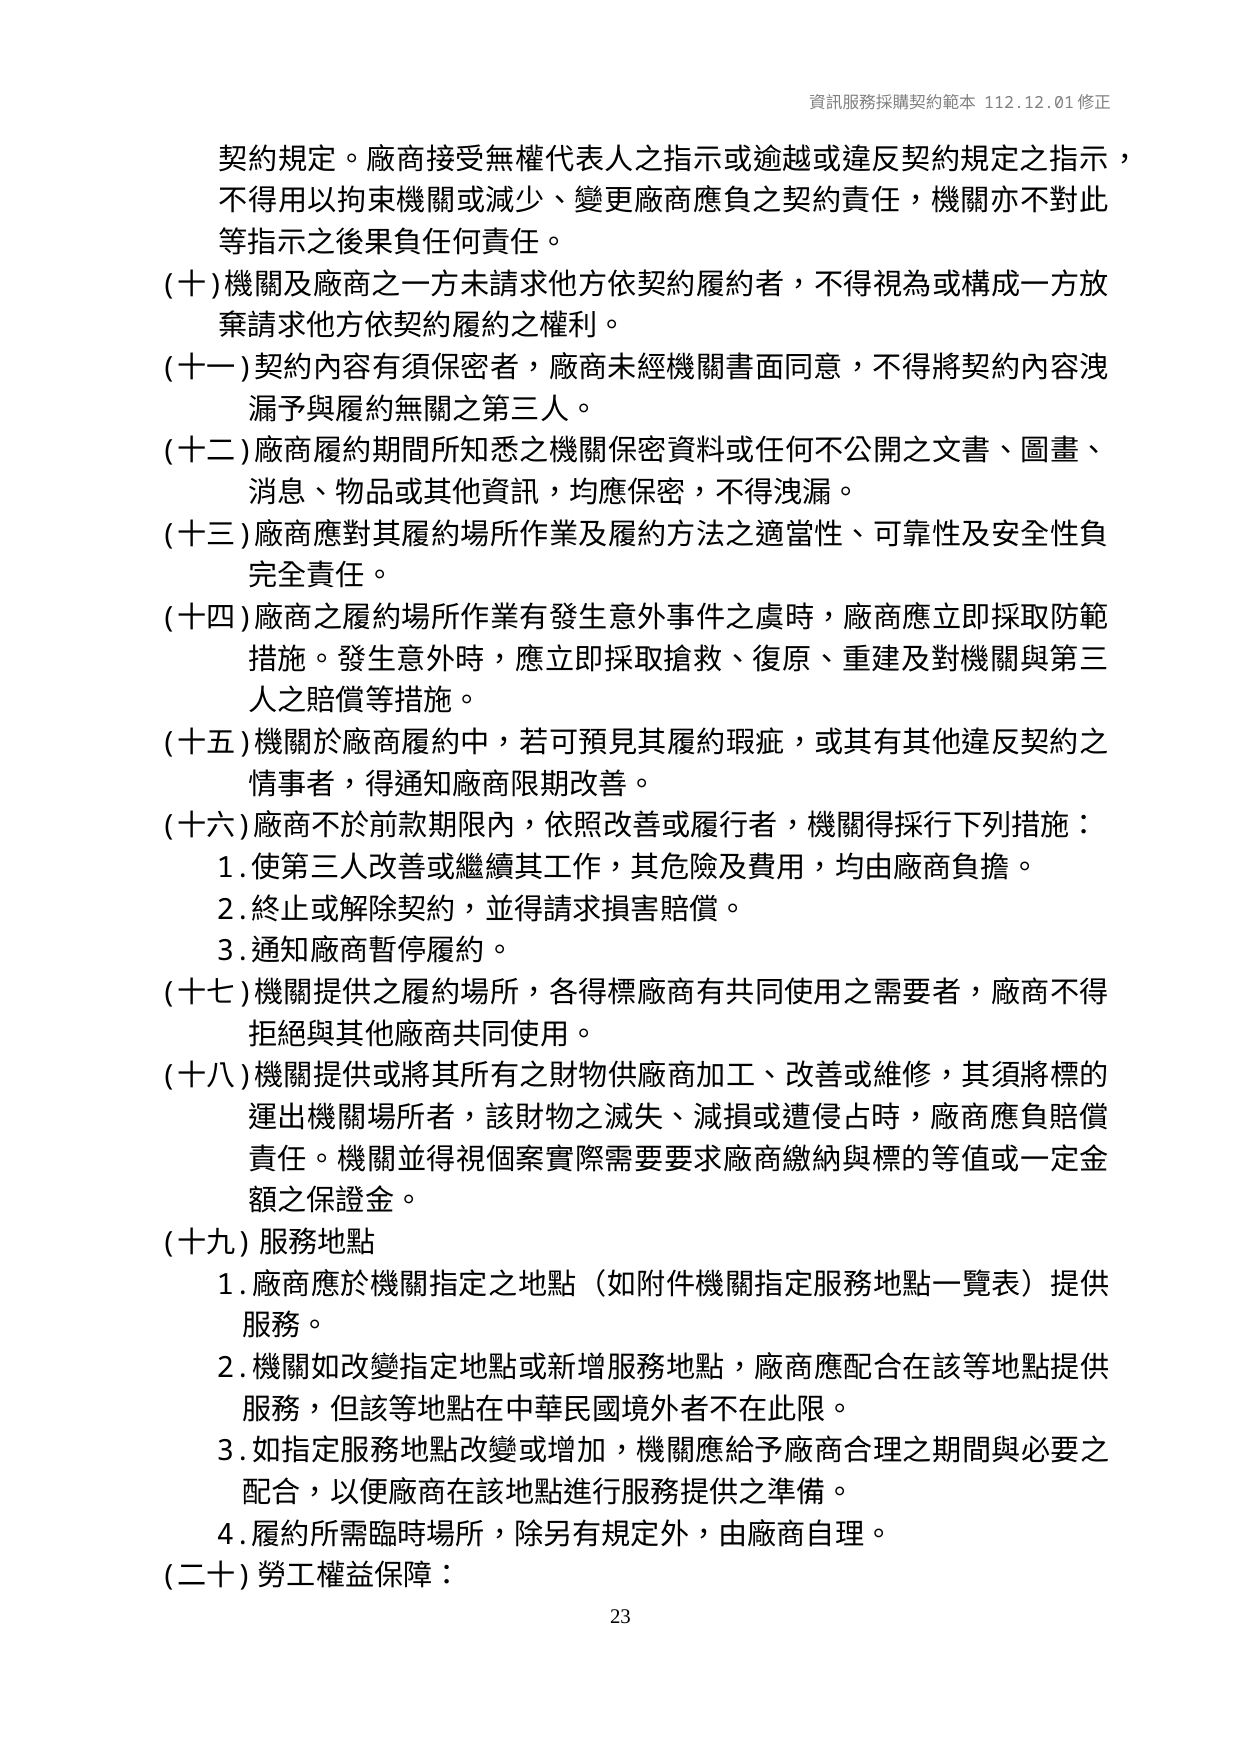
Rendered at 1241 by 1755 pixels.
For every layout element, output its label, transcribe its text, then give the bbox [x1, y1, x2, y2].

text 1.廠商應於機關指定之地點（如附件機關指定服務地點一覽表）提供服務。 [216, 1261, 1110, 1344]
text (十三)廠商應對其履約場所作業及履約方法之適當性、可靠性及安全性負完全責任。 [159, 511, 1110, 594]
text 2.終止或解除契約，並得請求損害賠償。 [216, 886, 1110, 927]
text 2.機關如改變指定地點或新增服務地點，廠商應配合在該等地點提供服務，但該等地點在中華民國境外者不在此限。 [216, 1344, 1110, 1427]
text (十九) 服務地點 [159, 1219, 1110, 1261]
text 4.履約所需臨時場所，除另有規定外，由廠商自理。 [216, 1511, 1110, 1552]
text (十二)廠商履約期間所知悉之機關保密資料或任何不公開之文書、圖畫、消息、物品或其他資訊，均應保密，不得洩漏。 [159, 427, 1110, 511]
text (十七)機關提供之履約場所，各得標廠商有共同使用之需要者，廠商不得拒絕與其他廠商共同使用。 [159, 969, 1110, 1052]
text 1.使第三人改善或繼續其工作，其危險及費用，均由廠商負擔。 [216, 844, 1110, 886]
text 3.通知廠商暫停履約。 [216, 927, 1110, 969]
text (十四)廠商之履約場所作業有發生意外事件之虞時，廠商應立即採取防範措施。發生意外時，應立即採取搶救、復原、重建及對機關與第三人之賠償等措施。 [159, 594, 1110, 719]
text (九)廠商接受機關或機關委託之機構之人員指示辦理與履約有關之事項前，應先確認該人員係有權代表人，且所指示辦理之事項未逾越或未違反契約規定。廠商接受無權代表人之指示或逾越或違反契約規定之指示，不得用以拘束機關或減少、變更廠商應負之契約責任，機關亦不對此等指示之後果負任何責任。 [159, 136, 1110, 261]
text (十一)契約內容有須保密者，廠商未經機關書面同意，不得將契約內容洩漏予與履約無關之第三人。 [159, 344, 1110, 427]
text 3.如指定服務地點改變或增加，機關應給予廠商合理之期間與必要之配合，以便廠商在該地點進行服務提供之準備。 [216, 1427, 1110, 1511]
text (十八)機關提供或將其所有之財物供廠商加工、改善或維修，其須將標的運出機關場所者，該財物之滅失、減損或遭侵占時，廠商應負賠償責任。機關並得視個案實際需要要求廠商繳納與標的等值或一定金額之保證金。 [159, 1052, 1110, 1219]
text (十五)機關於廠商履約中，若可預見其履約瑕疵，或其有其他違反契約之情事者，得通知廠商限期改善。 [159, 719, 1110, 802]
text (二十) 勞工權益保障： [159, 1552, 1110, 1594]
text (十)機關及廠商之一方未請求他方依契約履約者，不得視為或構成一方放棄請求他方依契約履約之權利。 [159, 261, 1110, 344]
text (十六)廠商不於前款期限內，依照改善或履行者，機關得採行下列措施： [159, 802, 1110, 844]
